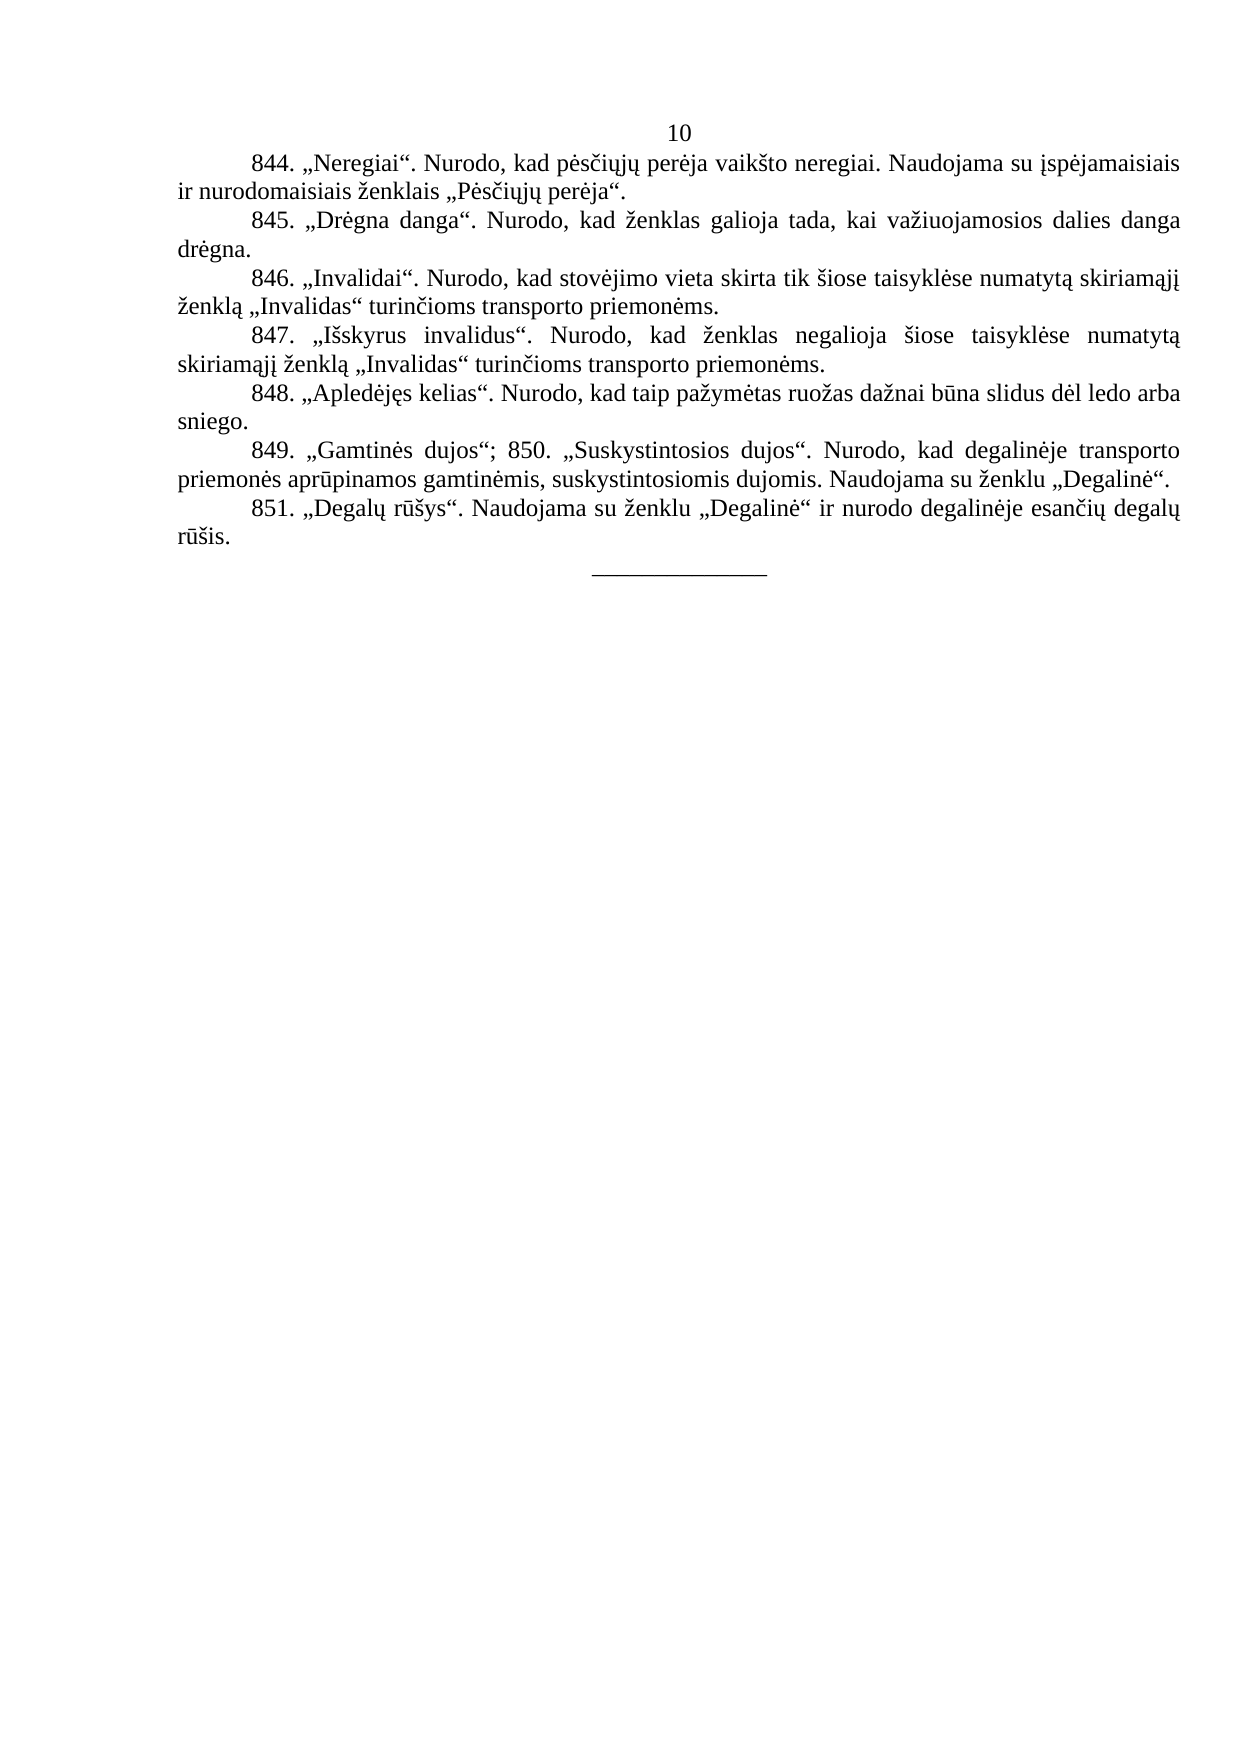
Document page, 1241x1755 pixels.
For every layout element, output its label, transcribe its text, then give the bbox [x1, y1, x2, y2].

text 851. „Degalų rūšys“. Naudojama su ženklu „Degalinė“ ir nurodo degalinėje esančių degalų rūšis. [177, 493, 1181, 550]
text 848. „Apledėjęs kelias“. Nurodo, kad taip pažymėtas ruožas dažnai būna slidus dėl ledo arba sniego. [177, 378, 1181, 435]
text 844. „Neregiai“. Nurodo, kad pėsčiųjų perėja vaikšto neregiai. Naudojama su įspėjamaisiais ir nurodomaisiais ženklais „Pėsčiųjų perėja“. [177, 148, 1181, 205]
text ______________ [177, 550, 1181, 579]
text 847. „Išskyrus invalidus“. Nurodo, kad ženklas negalioja šiose taisyklėse numatytą skiriamąjį ženklą „Invalidas“ turinčioms transporto priemonėms. [177, 320, 1181, 378]
text 845. „Drėgna danga“. Nurodo, kad ženklas galioja tada, kai važiuojamosios dalies danga drėgna. [177, 205, 1181, 263]
text 849. „Gamtinės dujos“; 850. „Suskystintosios dujos“. Nurodo, kad degalinėje transporto priemonės aprūpinamos gamtinėmis, suskystintosiomis dujomis. Naudojama su ženklu „Degalinė“. [177, 435, 1181, 493]
text 846. „Invalidai“. Nurodo, kad stovėjimo vieta skirta tik šiose taisyklėse numatytą skiriamąjį ženklą „Invalidas“ turinčioms transporto priemonėms. [177, 263, 1181, 320]
